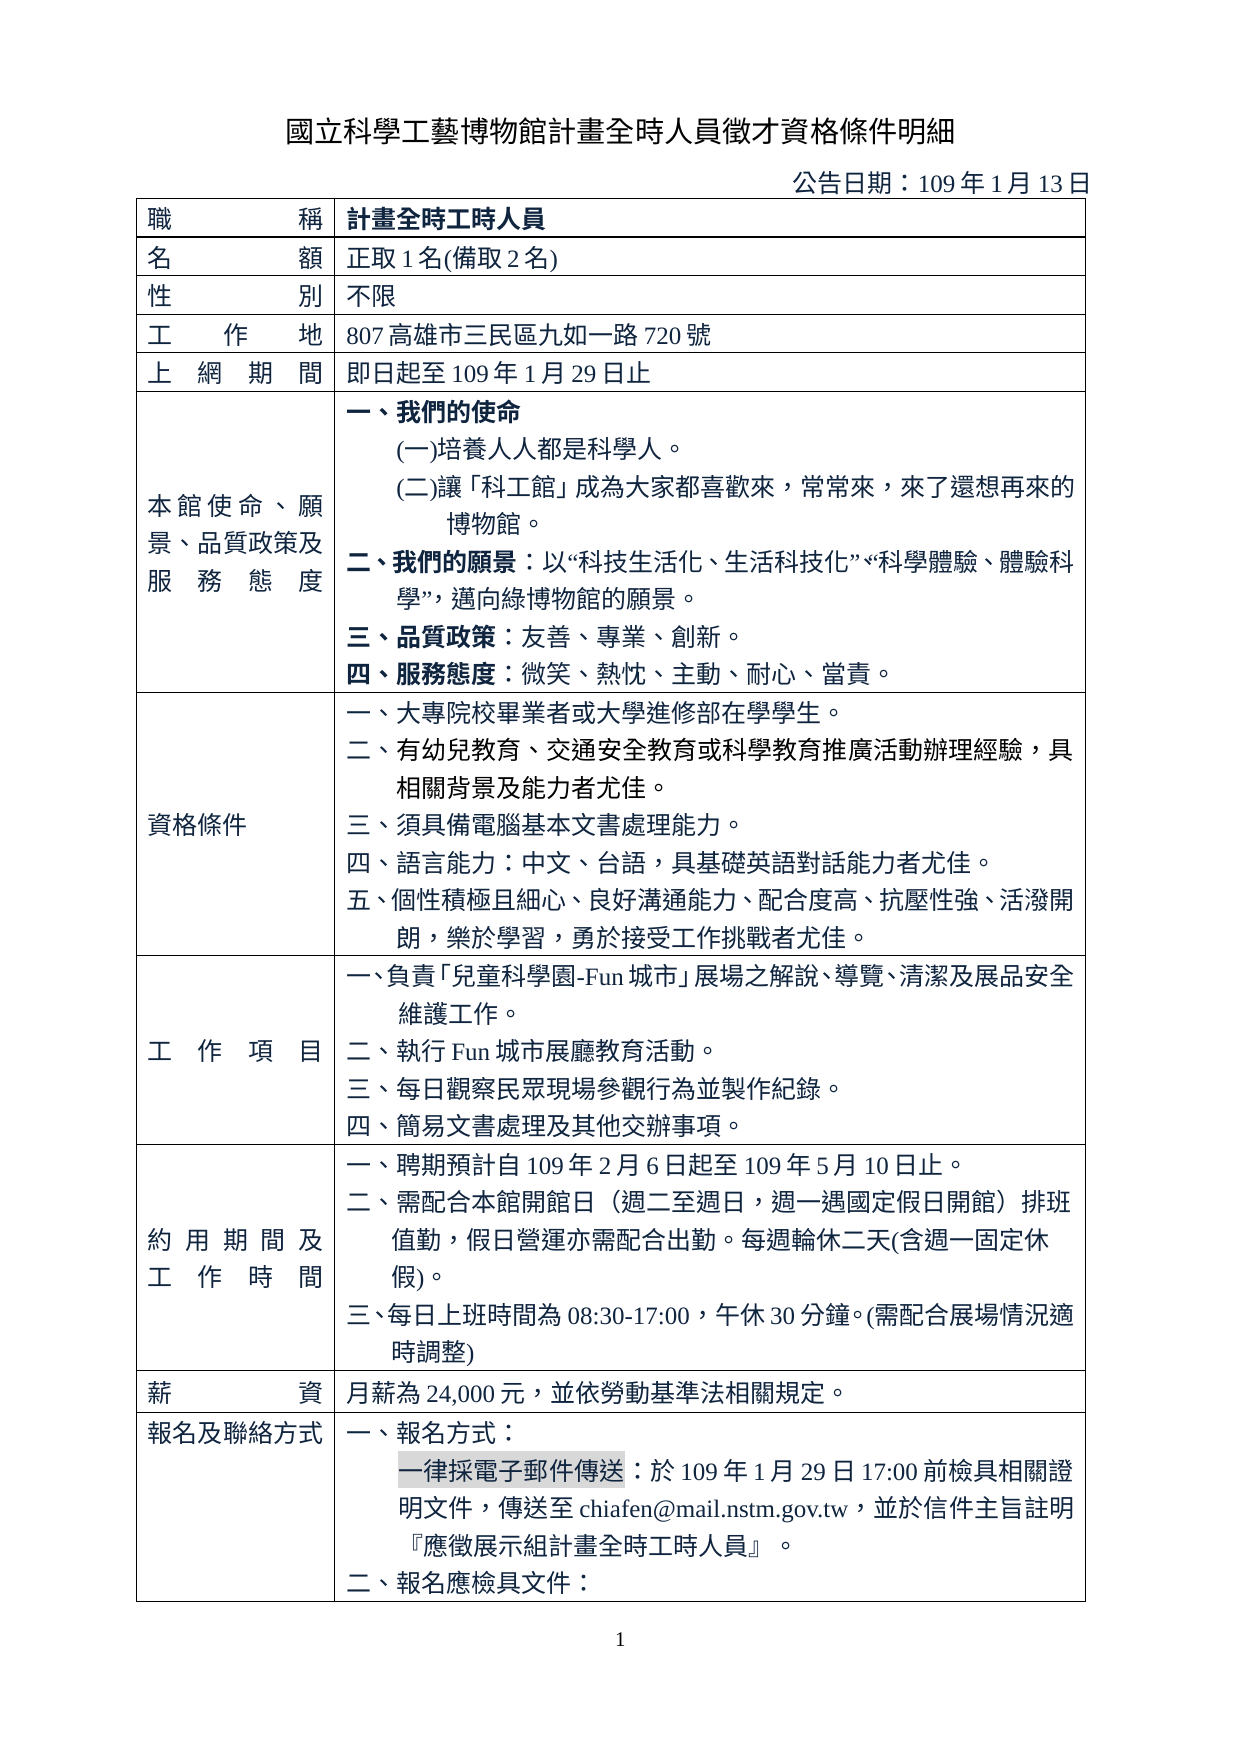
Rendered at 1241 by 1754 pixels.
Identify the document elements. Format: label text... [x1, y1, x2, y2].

text 公告日期：109年1月13日 [148, 173, 1092, 198]
table_cell 807高雄市三民區九如一路720號 [335, 315, 1085, 352]
table_cell 本館使命、願景、品質政策及服務態度 [137, 392, 334, 692]
text 國立科學工藝博物館計畫全時人員徵才資格條件明細 [148, 123, 1092, 148]
table_cell 性別 [137, 276, 334, 313]
table_cell 正取1名(備取2名) [335, 238, 1085, 275]
table_cell 月薪為24,000元，並依勞動基準法相關規定。 [335, 1371, 1085, 1412]
table_cell 報名及聯絡方式 [137, 1413, 334, 1601]
table_cell 工作項目 [137, 956, 334, 1144]
table_cell 名額 [137, 238, 334, 275]
table_cell 約用期間及 工作時間 [137, 1145, 334, 1370]
table_cell 薪資 [137, 1371, 334, 1412]
table_cell 不限 [335, 276, 1085, 313]
table_cell 一、負責「兒童科學園-Fun城市」展場之解說、導覽、清潔及展品安全維護工作。 二、執行Fun城市展廳教育活動。 三、每日觀察民眾現場參觀行為並製作紀錄。 四、簡易文書處理及其他交辦事項。 [335, 956, 1085, 1144]
table_cell 即日起至109年1月29日止 [335, 353, 1085, 391]
table_header 職稱 [137, 199, 334, 236]
table_cell 資格條件 [137, 693, 334, 955]
table_cell 一、大專院校畢業者或大學進修部在學學生。 二、有幼兒教育、交通安全教育或科學教育推廣活動辦理經驗，具相關背景及能力者尤佳。 三、須具備電腦基本文書處理能力。 四、語言能力：中文、台語，具基礎英語對話能力者尤佳。 五、個性積極且細心、良好溝通能力、配合度高、抗壓性強、活潑開朗，樂於學習，勇於接受工作挑戰者尤佳。 [335, 693, 1085, 955]
table_cell 一、聘期預計自109年2月6日起至109年5月10日止。 二、需配合本館開館日（週二至週日，週一遇國定假日開館）排班值勤，假日營運亦需配合出勤。每週輪休二天(含週一固定休假)。 三、每日上班時間為08:30-17:00，午休30分鐘。(需配合展場情況適時調整) [335, 1145, 1085, 1370]
table_cell 工作地 [137, 315, 334, 352]
table_cell 上網期間 [137, 353, 334, 391]
table_cell 一、報名方式： 一律採電子郵件傳送：於109年1月29日17:00前檢具相關證明文件，傳送至chiafen@mail.nstm.gov.tw，並於信件主旨註明『應徵展示組計畫全時工時人員』。 二、報名應檢具文件： [335, 1413, 1085, 1601]
table_header 計畫全時工時人員 [335, 199, 1085, 236]
table_cell 一、我們的使命 (一)培養人人都是科學人。 (二)讓「科工館」成為大家都喜歡來，常常來，來了還想再來的博物館。 二、我們的願景：以“科技生活化、生活科技化”、“科學體驗、體驗科學”，邁向綠博物館的願景。 三、品質政策：友善、專業、創新。 四、服務態度：微笑、熱忱、主動、耐心、當責。 [335, 392, 1085, 692]
